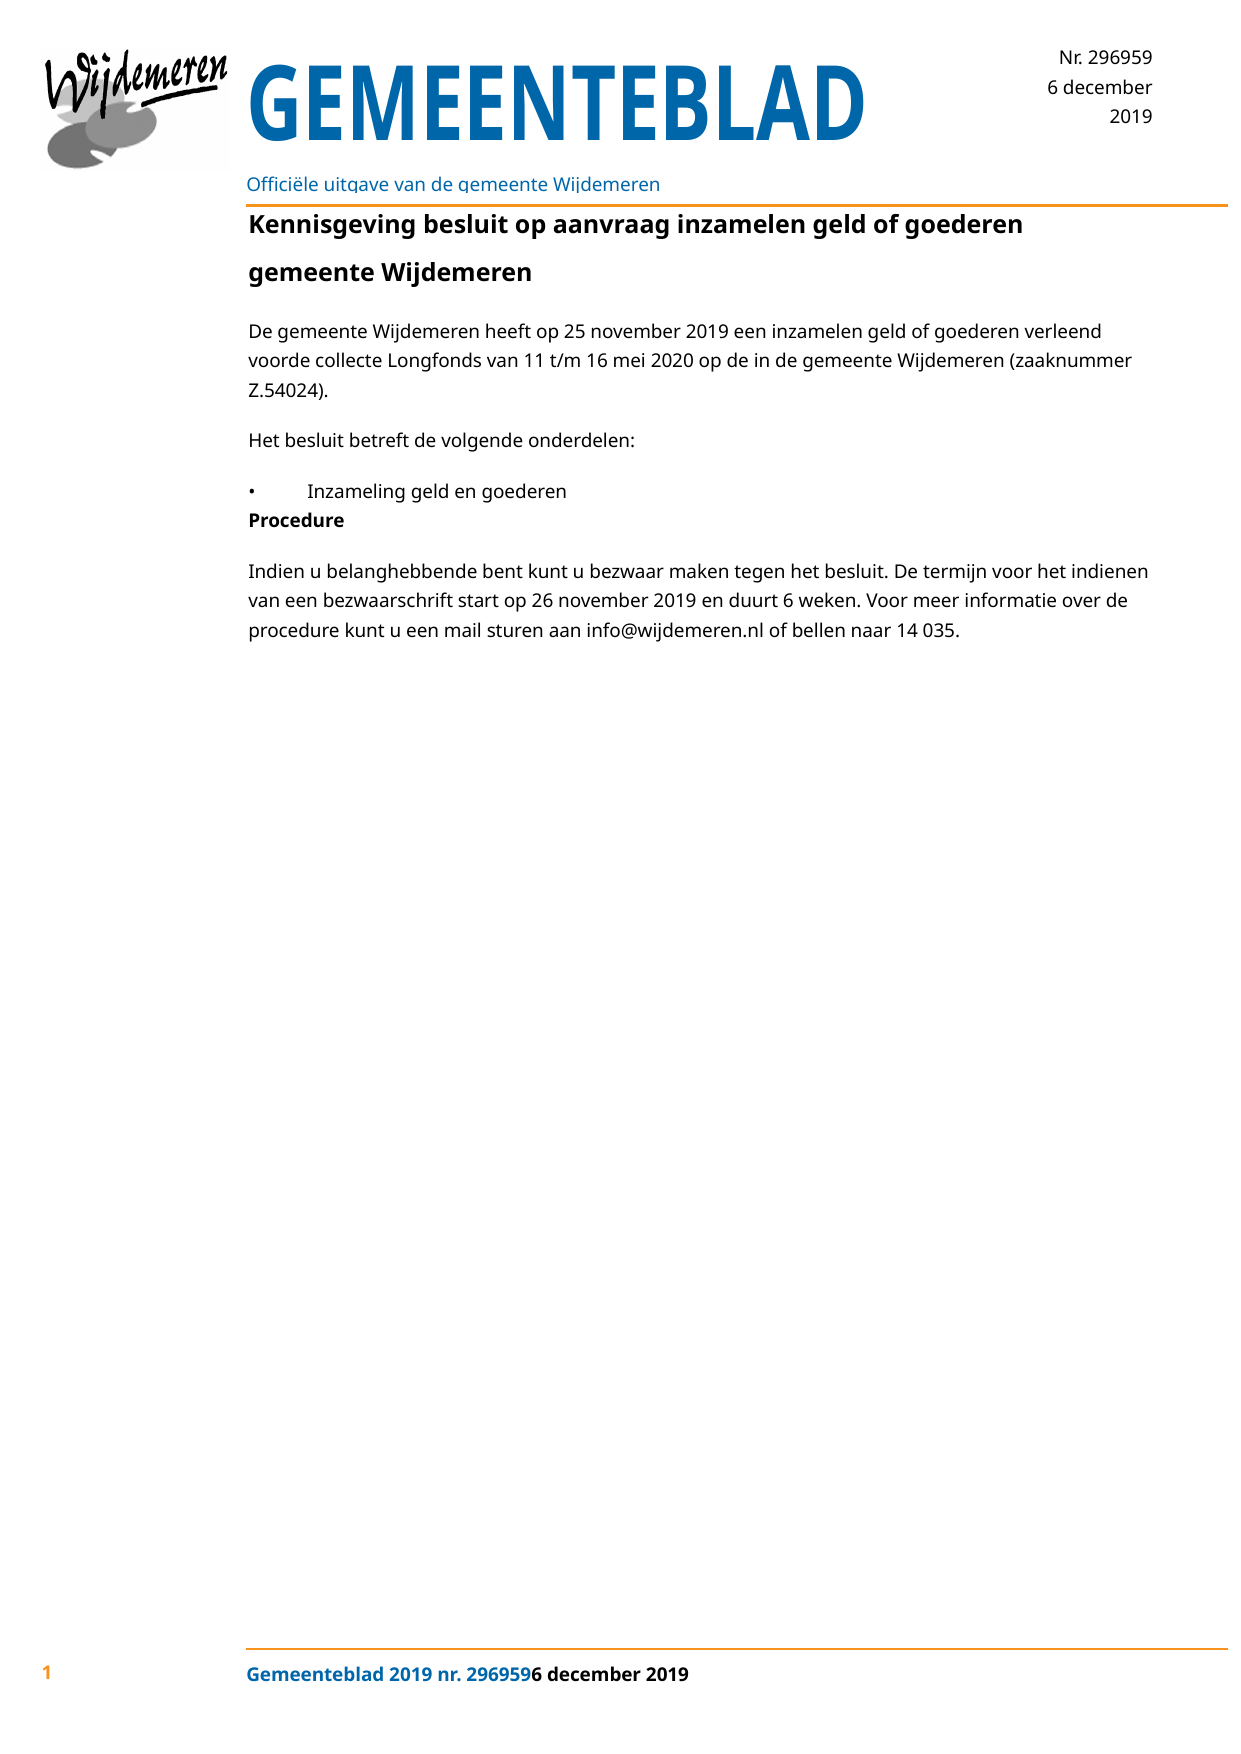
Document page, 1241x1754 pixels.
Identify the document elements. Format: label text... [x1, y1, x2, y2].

text Kennisgeving besluit op aanvraag inzamelen geld of goederen gemeente Wijdemeren [248, 207, 1152, 288]
text Indien u belanghebbende bent kunt u bezwaar maken tegen het besluit. De termijn voor het indienen van een bezwaarschrift start op 26 november 2019 en duurt 6 weken. Voor meer informatie over de procedure kunt u een mail sturen aan info@wijdemeren.nl of bellen naar 14 035. [248, 558, 1152, 643]
list Inzameling geld en goederen [248, 478, 1152, 504]
text De gemeente Wijdemeren heeft op 25 november 2019 een inzamelen geld of goederen verleend voorde collecte Longfonds van 11 t/m 16 mei 2020 op de in de gemeente Wijdemeren (zaaknummer Z.54024). [248, 318, 1152, 403]
text Procedure [248, 507, 1152, 533]
text Het besluit betreft de volgende onderdelen: [248, 427, 1152, 453]
picture [41, 47, 231, 172]
